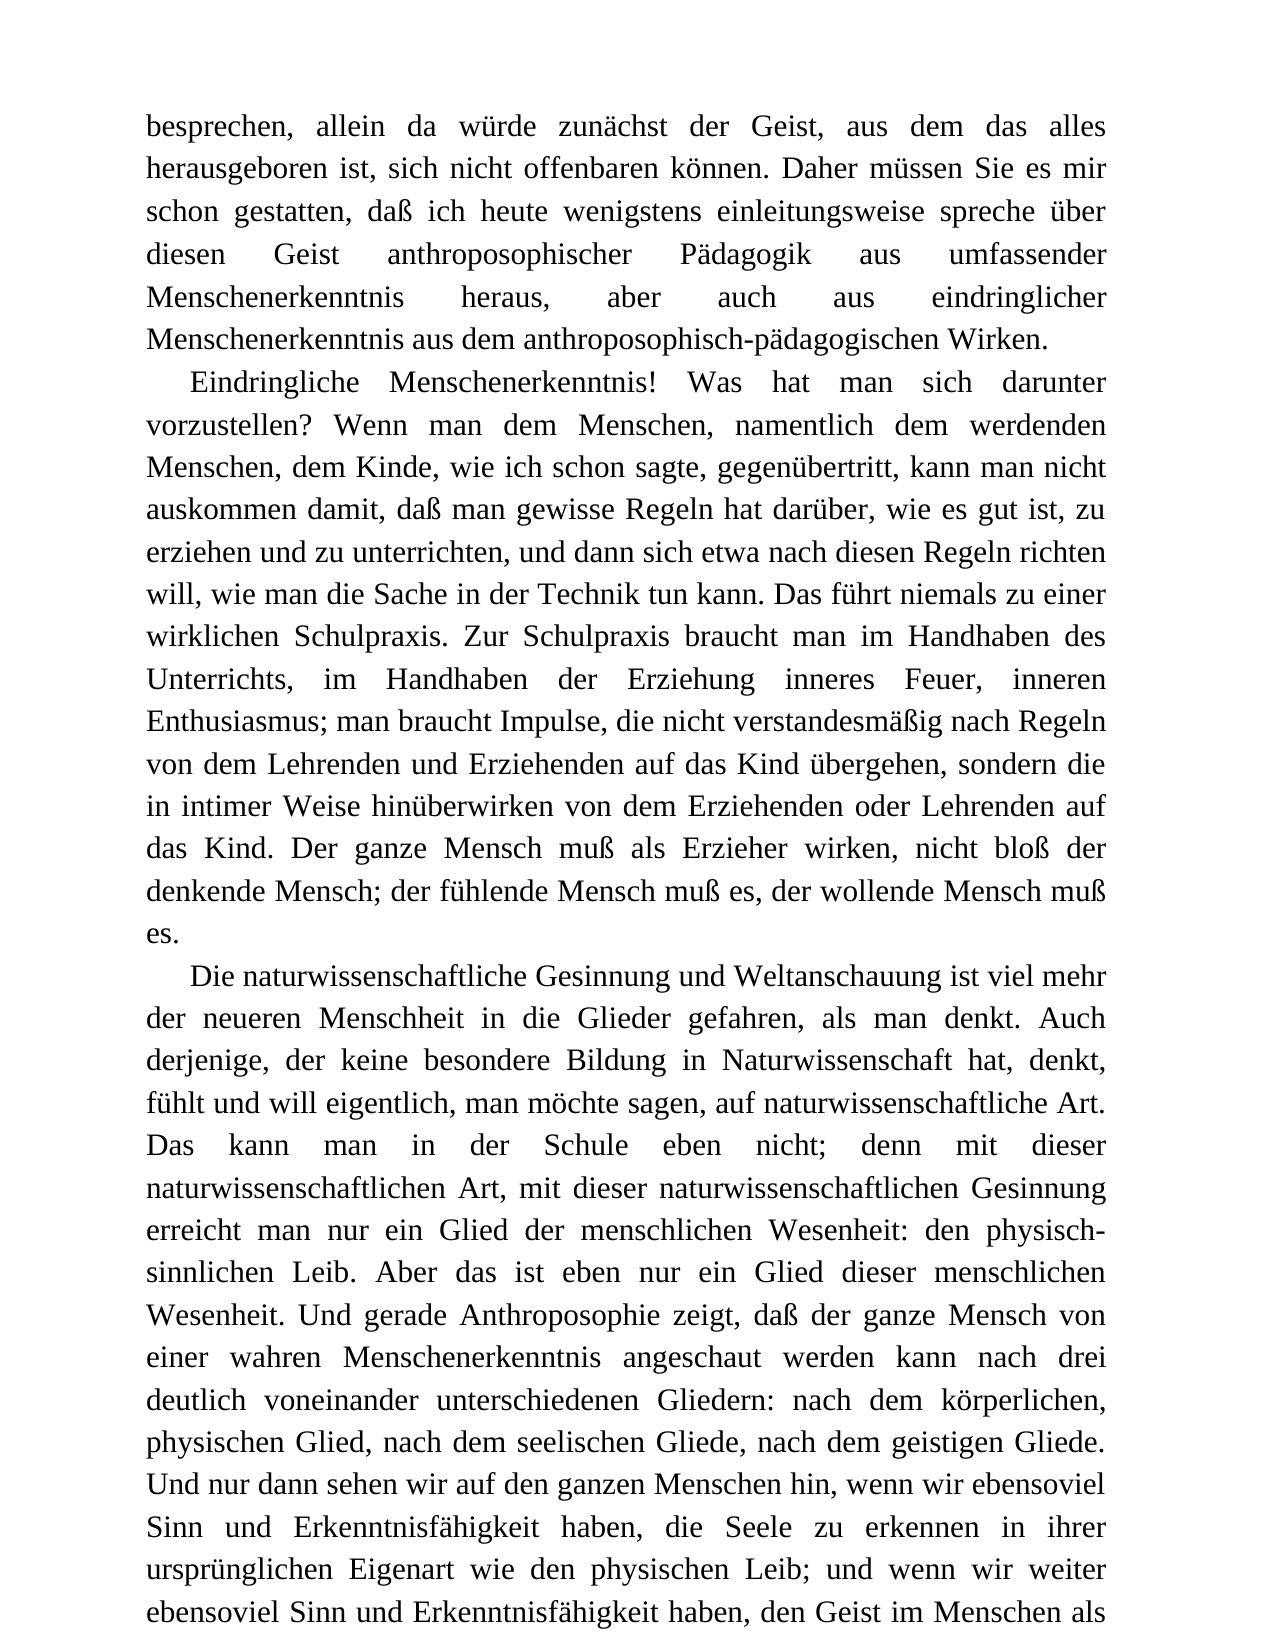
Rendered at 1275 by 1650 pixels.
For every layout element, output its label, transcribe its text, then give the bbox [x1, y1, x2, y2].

text Die naturwissenschaftliche Gesinnung und Weltanschauung ist viel mehr der neueren Menschheit in die Glieder gefahren, als man denkt. Auch derjenige, der keine besondere Bildung in Naturwissenschaft hat, denkt, fühlt und will eigentlich, man möchte sagen, auf naturwissenschaftliche Art. Das kann man in der Schule eben nicht; denn mit dieser naturwissenschaftlichen Art, mit dieser naturwissenschaftlichen Gesinnung erreicht man nur ein Glied der menschlichen Wesenheit: den physisch-sinnlichen Leib. Aber das ist eben nur ein Glied dieser menschlichen Wesenheit. Und gerade Anthroposophie zeigt, daß der ganze Mensch von einer wahren Menschenerkenntnis angeschaut werden kann nach drei deutlich voneinander unterschiedenen Gliedern: nach dem körperlichen, physischen Glied, nach dem seelischen Gliede, nach dem geistigen Gliede. Und nur dann sehen wir auf den ganzen Menschen hin, wenn wir ebensoviel Sinn und Erkenntnisfähigkeit haben, die Seele zu erkennen in ihrer ursprünglichen Eigenart wie den physischen Leib; und wenn wir weiter ebensoviel Sinn und Erkenntnisfähigkeit haben, den Geist im Menschen als [146, 957, 1107, 1629]
text besprechen, allein da würde zunächst der Geist, aus dem das alles herausgeboren ist, sich nicht offenbaren können. Daher müssen Sie es mir schon gestatten, daß ich heute wenigstens einleitungsweise spreche über diesen Geist anthroposophischer Pädagogik aus umfassender Menschenerkenntnis heraus, aber auch aus eindringlicher Menschenerkenntnis aus dem anthroposophisch-pädagogischen Wirken. [146, 107, 1107, 357]
text Eindringliche Menschenerkenntnis! Was hat man sich darunter vorzustellen? Wenn man dem Menschen, namentlich dem werdenden Menschen, dem Kinde, wie ich schon sagte, gegenübertritt, kann man nicht auskommen damit, daß man gewisse Regeln hat darüber, wie es gut ist, zu erziehen und zu unterrichten, und dann sich etwa nach diesen Regeln richten will, wie man die Sache in der Technik tun kann. Das führt niemals zu einer wirklichen Schulpraxis. Zur Schulpraxis braucht man im Handhaben des Unterrichts, im Handhaben der Erziehung inneres Feuer, inneren Enthusiasmus; man braucht Impulse, die nicht verstandesmäßig nach Regeln von dem Lehrenden und Erziehenden auf das Kind übergehen, sondern die in intimer Weise hinüberwirken von dem Erziehenden oder Lehrenden auf das Kind. Der ganze Mensch muß als Erzieher wirken, nicht bloß der denkende Mensch; der fühlende Mensch muß es, der wollende Mensch muß es. [146, 363, 1107, 950]
